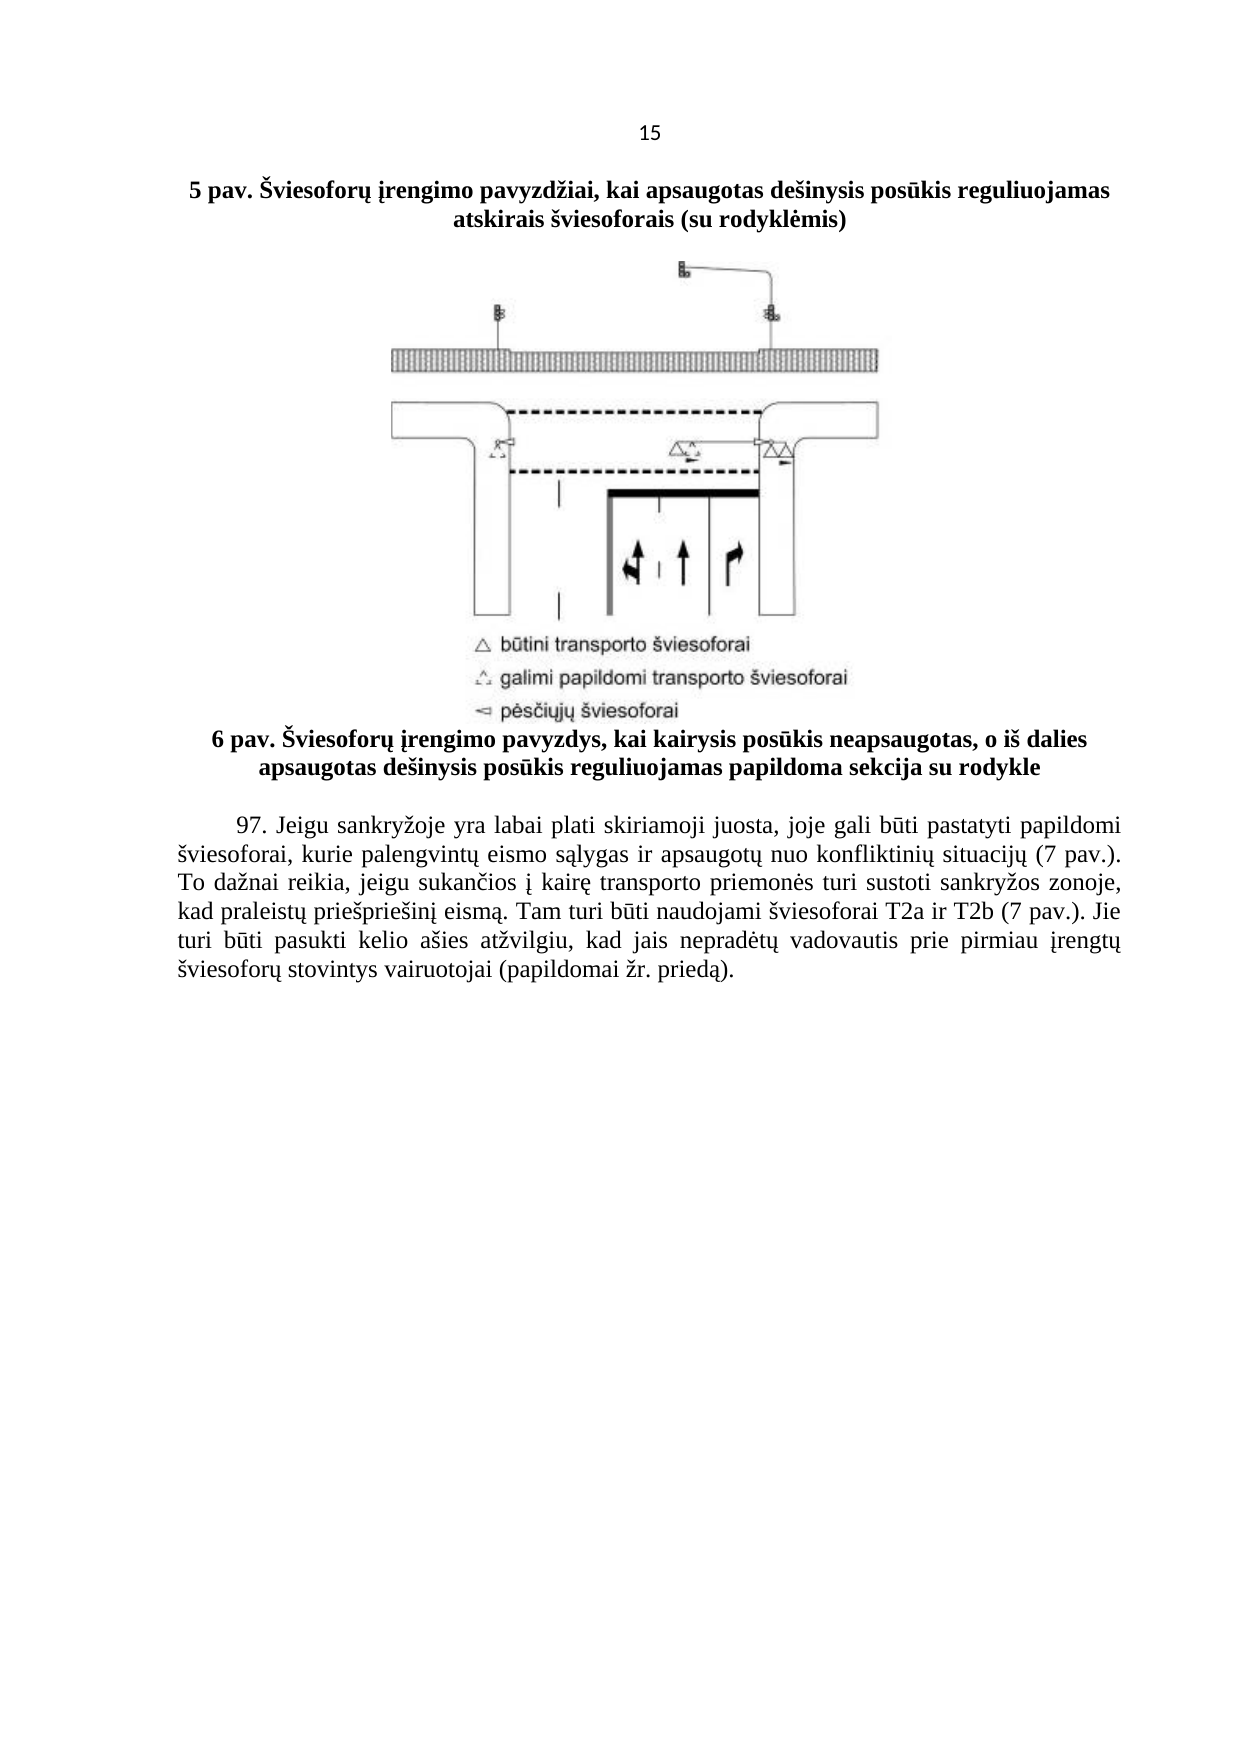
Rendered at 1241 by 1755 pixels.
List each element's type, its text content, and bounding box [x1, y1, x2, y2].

text 6 pav. Šviesoforų įrengimo pavyzdys, kai kairysis posūkis neapsaugotas, o iš dalies apsaugotas dešinysis posūkis reguliuojamas papildoma sekcija su rodykle [177, 724, 1122, 781]
text 97. Jeigu sankryžoje yra labai plati skiriamoji juosta, joje gali būti pastatyti papildomi šviesoforai, kurie palengvintų eismo sąlygas ir apsaugotų nuo konfliktinių situacijų (7 pav.). To dažnai reikia, jeigu sukančios į kairę transporto priemonės turi sustoti sankryžos zonoje, kad praleistų priešpriešinį eismą. Tam turi būti naudojami šviesoforai T2a ir T2b (7 pav.). Jie turi būti pasukti kelio ašies atžvilgiu, kad jais nepradėtų vadovautis prie pirmiau įrengtų šviesoforų stovintys vairuotojai (papildomai žr. priedą). [177, 810, 1122, 982]
text 5 pav. Šviesoforų įrengimo pavyzdžiai, kai apsaugotas dešinysis posūkis reguliuojamas atskirais šviesoforais (su rodyklėmis) [177, 175, 1122, 232]
